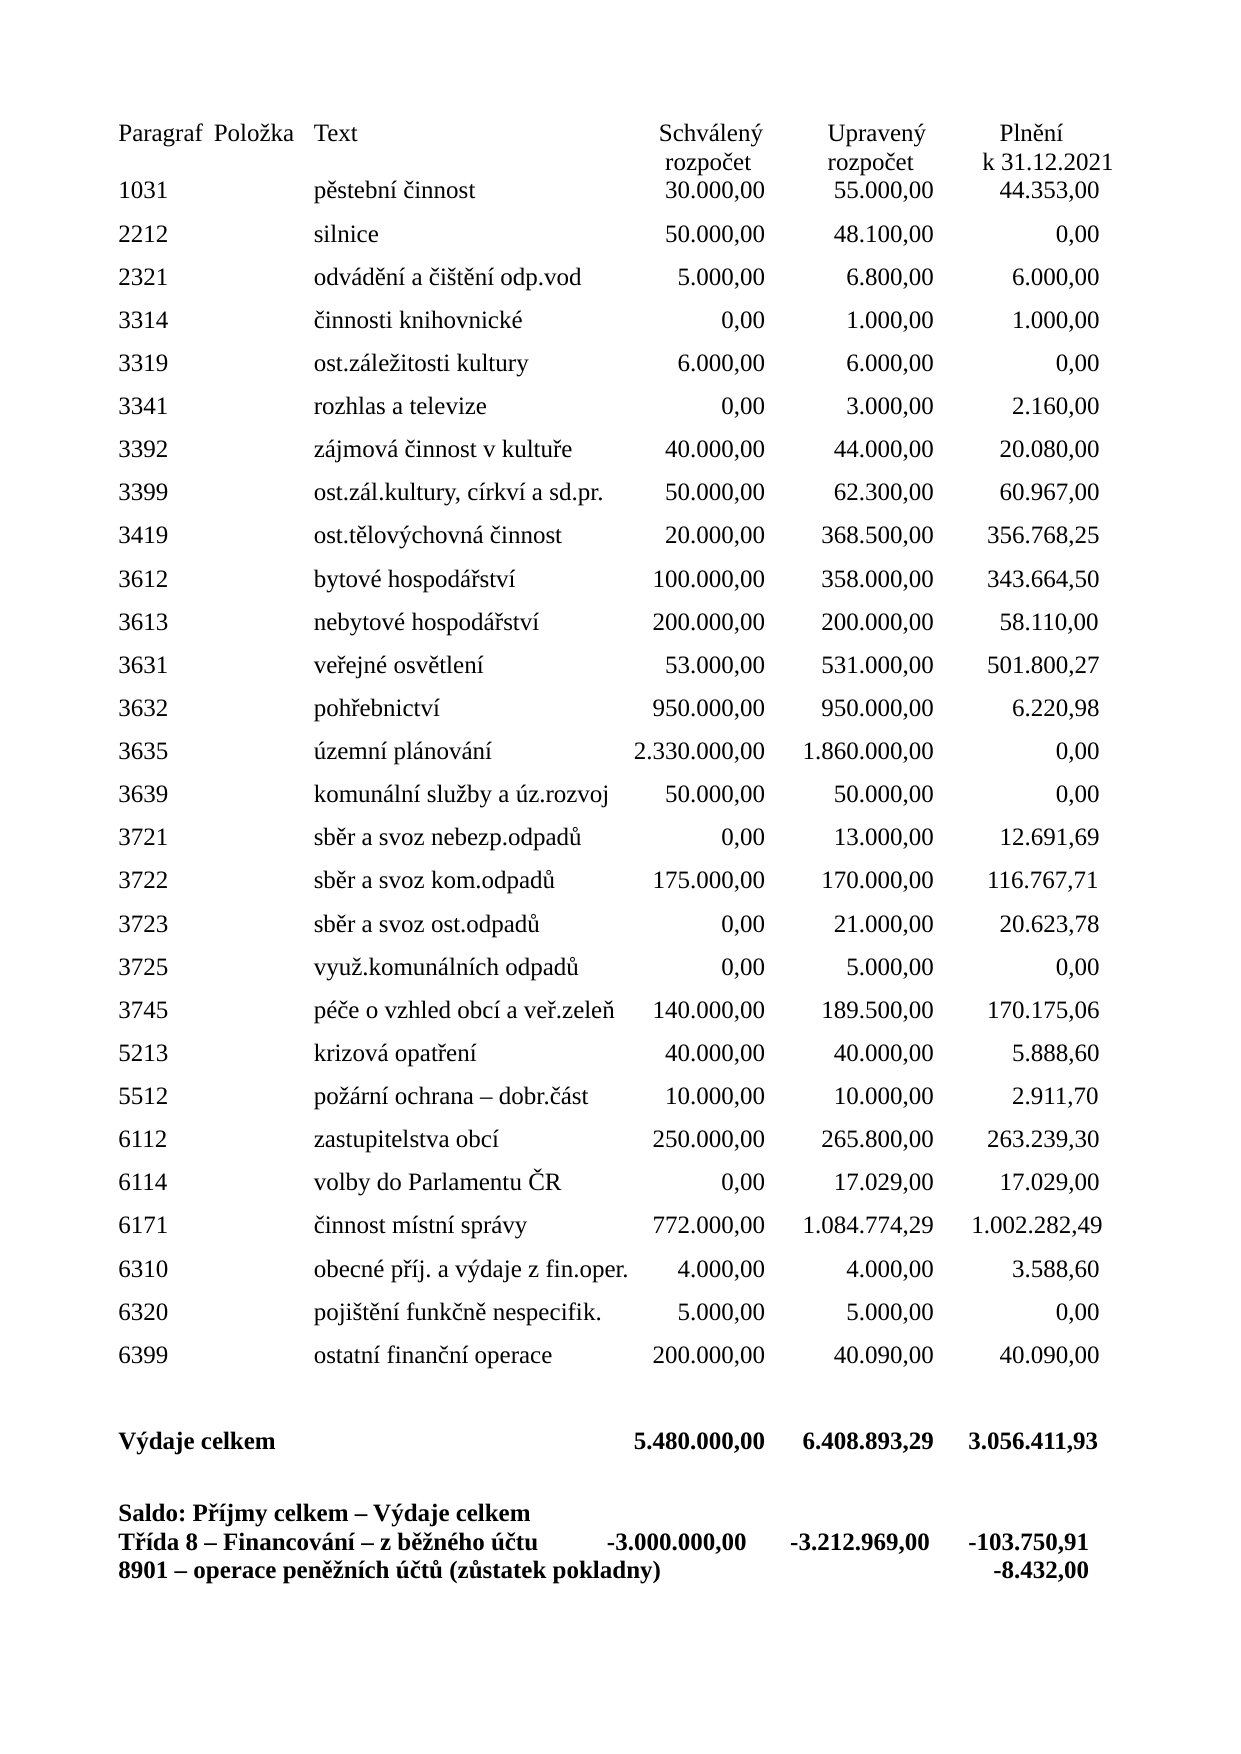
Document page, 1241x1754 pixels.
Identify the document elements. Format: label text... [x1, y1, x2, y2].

text 6320 pojištění funkčně nespecifik. 5.000,00 5.000,00 0,00 [118, 1297, 1122, 1326]
text 3341 rozhlas a televize 0,00 3.000,00 2.160,00 [118, 391, 1122, 420]
text 3721 sběr a svoz nebezp.odpadů 0,00 13.000,00 12.691,69 [118, 822, 1122, 851]
text 2321 odvádění a čištění odp.vod 5.000,00 6.800,00 6.000,00 [118, 262, 1122, 291]
text 3392 zájmová činnost v kultuře 40.000,00 44.000,00 20.080,00 [118, 434, 1122, 463]
text 3632 pohřebnictví 950.000,00 950.000,00 6.220,98 [118, 693, 1122, 722]
text 6399 ostatní finanční operace 200.000,00 40.090,00 40.090,00 [118, 1340, 1122, 1369]
text Paragraf Položka Text Schválený Upravený Plnění [118, 118, 1122, 147]
text Třída 8 – Financování – z běžného účtu -3.000.000,00 -3.212.969,00 -103.750,91 [118, 1527, 1122, 1556]
text 3725 využ.komunálních odpadů 0,00 5.000,00 0,00 [118, 952, 1122, 981]
text rozpočet rozpočet k 31.12.2021 [118, 147, 1122, 176]
text 5512 požární ochrana – dobr.část 10.000,00 10.000,00 2.911,70 [118, 1081, 1122, 1110]
text 3631 veřejné osvětlení 53.000,00 531.000,00 501.800,27 [118, 650, 1122, 679]
text 3723 sběr a svoz ost.odpadů 0,00 21.000,00 20.623,78 [118, 909, 1122, 937]
text 6114 volby do Parlamentu ČR 0,00 17.029,00 17.029,00 [118, 1167, 1122, 1196]
text 3399 ost.zál.kultury, církví a sd.pr. 50.000,00 62.300,00 60.967,00 [118, 477, 1122, 506]
text 1031 pěstební činnost 30.000,00 55.000,00 44.353,00 [118, 176, 1122, 204]
text Saldo: Příjmy celkem – Výdaje celkem [118, 1498, 1122, 1527]
text 3745 péče o vzhled obcí a veř.zeleň 140.000,00 189.500,00 170.175,06 [118, 995, 1122, 1024]
text 3722 sběr a svoz kom.odpadů 175.000,00 170.000,00 116.767,71 [118, 866, 1122, 894]
text 5213 krizová opatření 40.000,00 40.000,00 5.888,60 [118, 1038, 1122, 1067]
text 3612 bytové hospodářství 100.000,00 358.000,00 343.664,50 [118, 564, 1122, 592]
text 2212 silnice 50.000,00 48.100,00 0,00 [118, 219, 1122, 247]
text 8901 – operace peněžních účtů (zůstatek pokladny) -8.432,00 [118, 1556, 1122, 1584]
text 3639 komunální služby a úz.rozvoj 50.000,00 50.000,00 0,00 [118, 779, 1122, 808]
text Výdaje celkem 5.480.000,00 6.408.893,29 3.056.411,93 [118, 1426, 1122, 1455]
text 3319 ost.záležitosti kultury 6.000,00 6.000,00 0,00 [118, 348, 1122, 377]
text 6112 zastupitelstva obcí 250.000,00 265.800,00 263.239,30 [118, 1124, 1122, 1153]
text 3419 ost.tělovýchovná činnost 20.000,00 368.500,00 356.768,25 [118, 521, 1122, 549]
text 3635 územní plánování 2.330.000,00 1.860.000,00 0,00 [118, 736, 1122, 765]
text 6310 obecné příj. a výdaje z fin.oper. 4.000,00 4.000,00 3.588,60 [118, 1254, 1122, 1282]
text 6171 činnost místní správy 772.000,00 1.084.774,29 1.002.282,49 [118, 1211, 1122, 1239]
text 3613 nebytové hospodářství 200.000,00 200.000,00 58.110,00 [118, 607, 1122, 636]
text 3314 činnosti knihovnické 0,00 1.000,00 1.000,00 [118, 305, 1122, 334]
